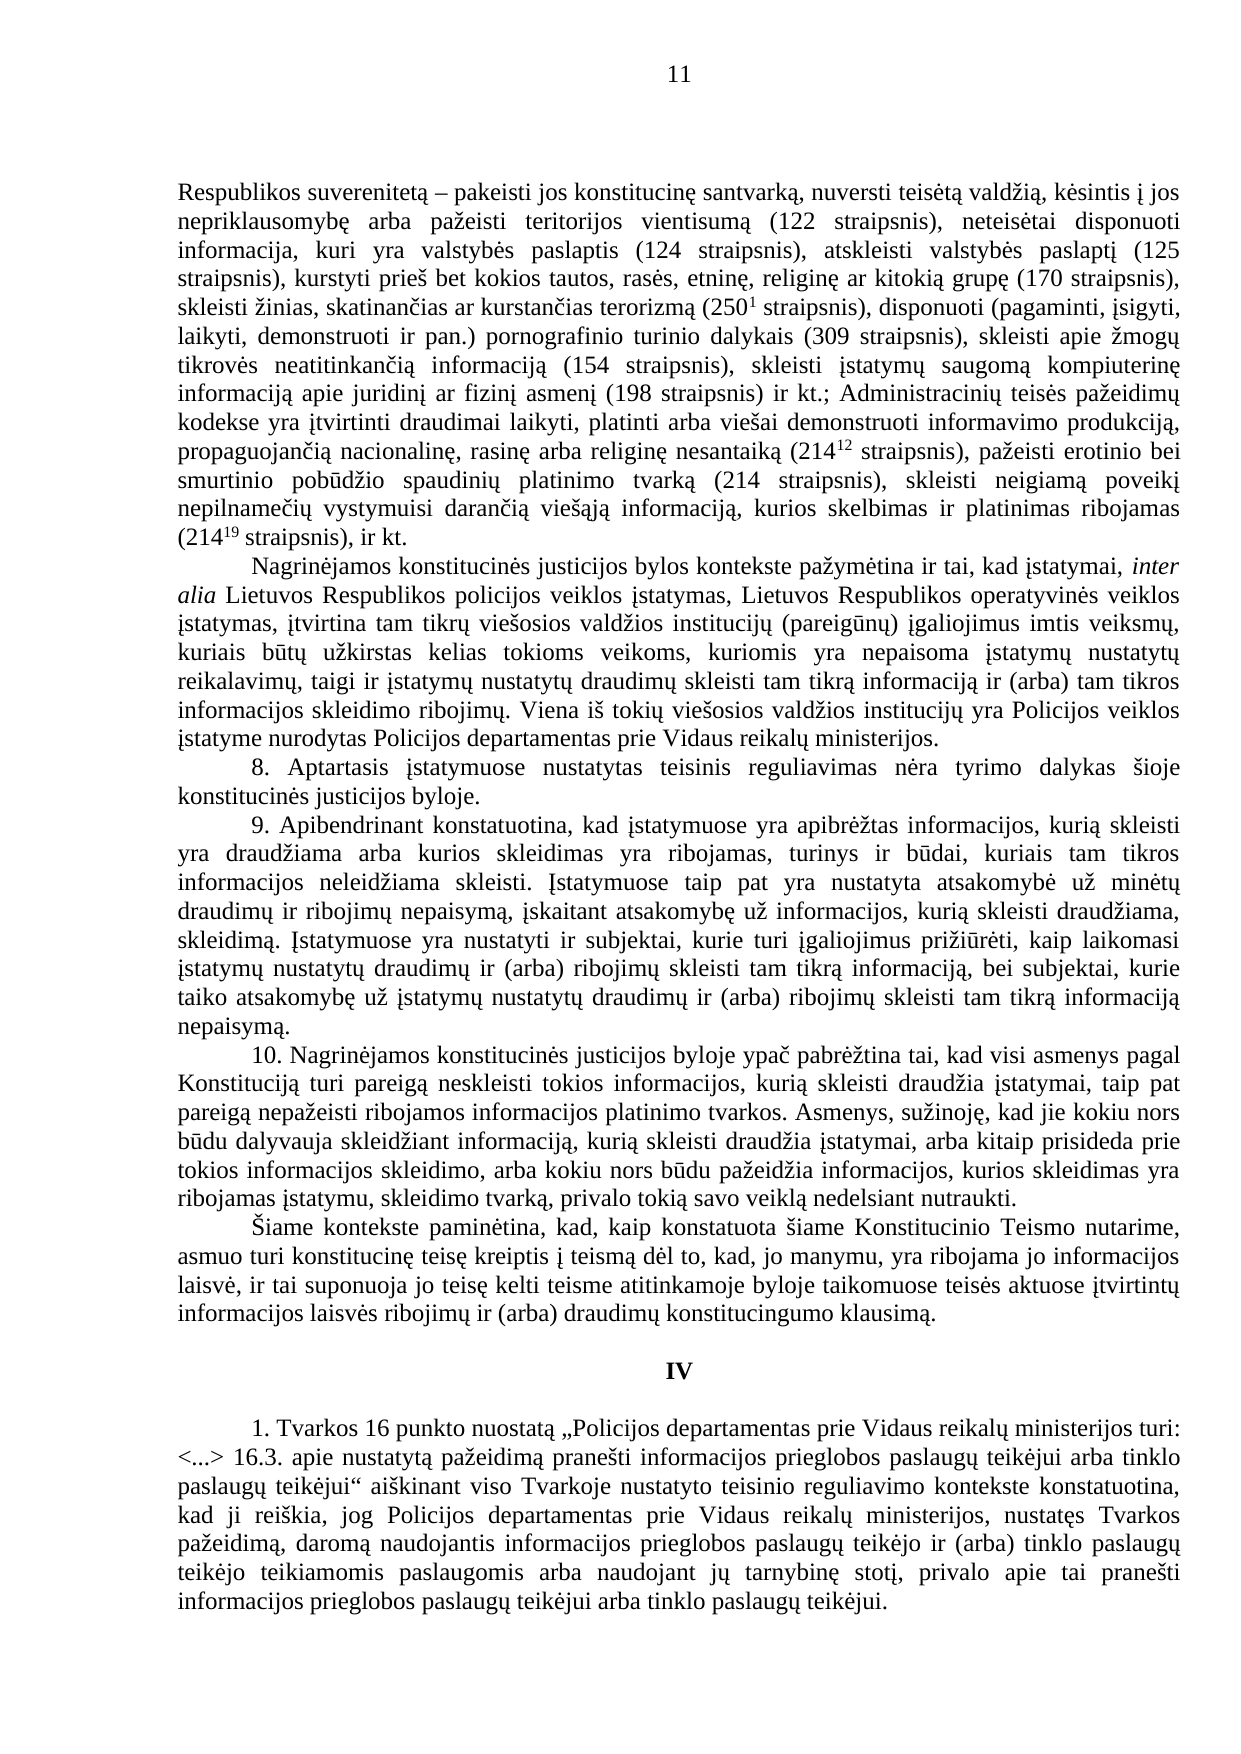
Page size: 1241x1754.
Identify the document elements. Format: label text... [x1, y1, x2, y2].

text 10. Nagrinėjamos konstitucinės justicijos byloje ypač pabrėžtina tai, kad visi asmenys pagal Konstituciją turi pareigą neskleisti tokios informacijos, kurią skleisti draudžia įstatymai, taip pat pareigą nepažeisti ribojamos informacijos platinimo tvarkos. Asmenys, sužinoję, kad jie kokiu nors būdu dalyvauja skleidžiant informaciją, kurią skleisti draudžia įstatymai, arba kitaip prisideda prie tokios informacijos skleidimo, arba kokiu nors būdu pažeidžia informacijos, kurios skleidimas yra ribojamas įstatymu, skleidimo tvarką, privalo tokią savo veiklą nedelsiant nutraukti. [177, 1040, 1181, 1212]
text Nagrinėjamos konstitucinės justicijos bylos kontekste pažymėtina ir tai, kad įstatymai, inter alia Lietuvos Respublikos policijos veiklos įstatymas, Lietuvos Respublikos operatyvinės veiklos įstatymas, įtvirtina tam tikrų viešosios valdžios institucijų (pareigūnų) įgaliojimus imtis veiksmų, kuriais būtų užkirstas kelias tokioms veikoms, kuriomis yra nepaisoma įstatymų nustatytų reikalavimų, taigi ir įstatymų nustatytų draudimų skleisti tam tikrą informaciją ir (arba) tam tikros informacijos skleidimo ribojimų. Viena iš tokių viešosios valdžios institucijų yra Policijos veiklos įstatyme nurodytas Policijos departamentas prie Vidaus reikalų ministerijos. [177, 551, 1181, 752]
text Šiame kontekste paminėtina, kad, kaip konstatuota šiame Konstitucinio Teismo nutarime, asmuo turi konstitucinę teisę kreiptis į teismą dėl to, kad, jo manymu, yra ribojama jo informacijos laisvė, ir tai suponuoja jo teisę kelti teisme atitinkamoje byloje taikomuose teisės aktuose įtvirtintų informacijos laisvės ribojimų ir (arba) draudimų konstitucingumo klausimą. [177, 1212, 1181, 1327]
text Respublikos suverenitetą – pakeisti jos konstitucinę santvarką, nuversti teisėtą valdžią, kėsintis į jos nepriklausomybę arba pažeisti teritorijos vientisumą (122 straipsnis), neteisėtai disponuoti informacija, kuri yra valstybės paslaptis (124 straipsnis), atskleisti valstybės paslaptį (125 straipsnis), kurstyti prieš bet kokios tautos, rasės, etninę, religinę ar kitokią grupę (170 straipsnis), skleisti žinias, skatinančias ar kurstančias terorizmą (2501 straipsnis), disponuoti (pagaminti, įsigyti, laikyti, demonstruoti ir pan.) pornografinio turinio dalykais (309 straipsnis), skleisti apie žmogų tikrovės neatitinkančią informaciją (154 straipsnis), skleisti įstatymų saugomą kompiuterinę informaciją apie juridinį ar fizinį asmenį (198 straipsnis) ir kt.; Administracinių teisės pažeidimų kodekse yra įtvirtinti draudimai laikyti, platinti arba viešai demonstruoti informavimo produkciją, propaguojančią nacionalinę, rasinę arba religinę nesantaiką (21412 straipsnis), pažeisti erotinio bei smurtinio pobūdžio spaudinių platinimo tvarką (214 straipsnis), skleisti neigiamą poveikį nepilnamečių vystymuisi darančią viešąją informaciją, kurios skelbimas ir platinimas ribojamas (21419 straipsnis), ir kt. [177, 177, 1181, 551]
text IV [177, 1356, 1181, 1385]
text 9. Apibendrinant konstatuotina, kad įstatymuose yra apibrėžtas informacijos, kurią skleisti yra draudžiama arba kurios skleidimas yra ribojamas, turinys ir būdai, kuriais tam tikros informacijos neleidžiama skleisti. Įstatymuose taip pat yra nustatyta atsakomybė už minėtų draudimų ir ribojimų nepaisymą, įskaitant atsakomybę už informacijos, kurią skleisti draudžiama, skleidimą. Įstatymuose yra nustatyti ir subjektai, kurie turi įgaliojimus prižiūrėti, kaip laikomasi įstatymų nustatytų draudimų ir (arba) ribojimų skleisti tam tikrą informaciją, bei subjektai, kurie taiko atsakomybę už įstatymų nustatytų draudimų ir (arba) ribojimų skleisti tam tikrą informaciją nepaisymą. [177, 810, 1181, 1040]
text 1. Tvarkos 16 punkto nuostatą „Policijos departamentas prie Vidaus reikalų ministerijos turi: <...> 16.3. apie nustatytą pažeidimą pranešti informacijos prieglobos paslaugų teikėjui arba tinklo paslaugų teikėjui“ aiškinant viso Tvarkoje nustatyto teisinio reguliavimo kontekste konstatuotina, kad ji reiškia, jog Policijos departamentas prie Vidaus reikalų ministerijos, nustatęs Tvarkos pažeidimą, daromą naudojantis informacijos prieglobos paslaugų teikėjo ir (arba) tinklo paslaugų teikėjo teikiamomis paslaugomis arba naudojant jų tarnybinę stotį, privalo apie tai pranešti informacijos prieglobos paslaugų teikėjui arba tinklo paslaugų teikėjui. [177, 1413, 1181, 1615]
text 8. Aptartasis įstatymuose nustatytas teisinis reguliavimas nėra tyrimo dalykas šioje konstitucinės justicijos byloje. [177, 752, 1181, 810]
